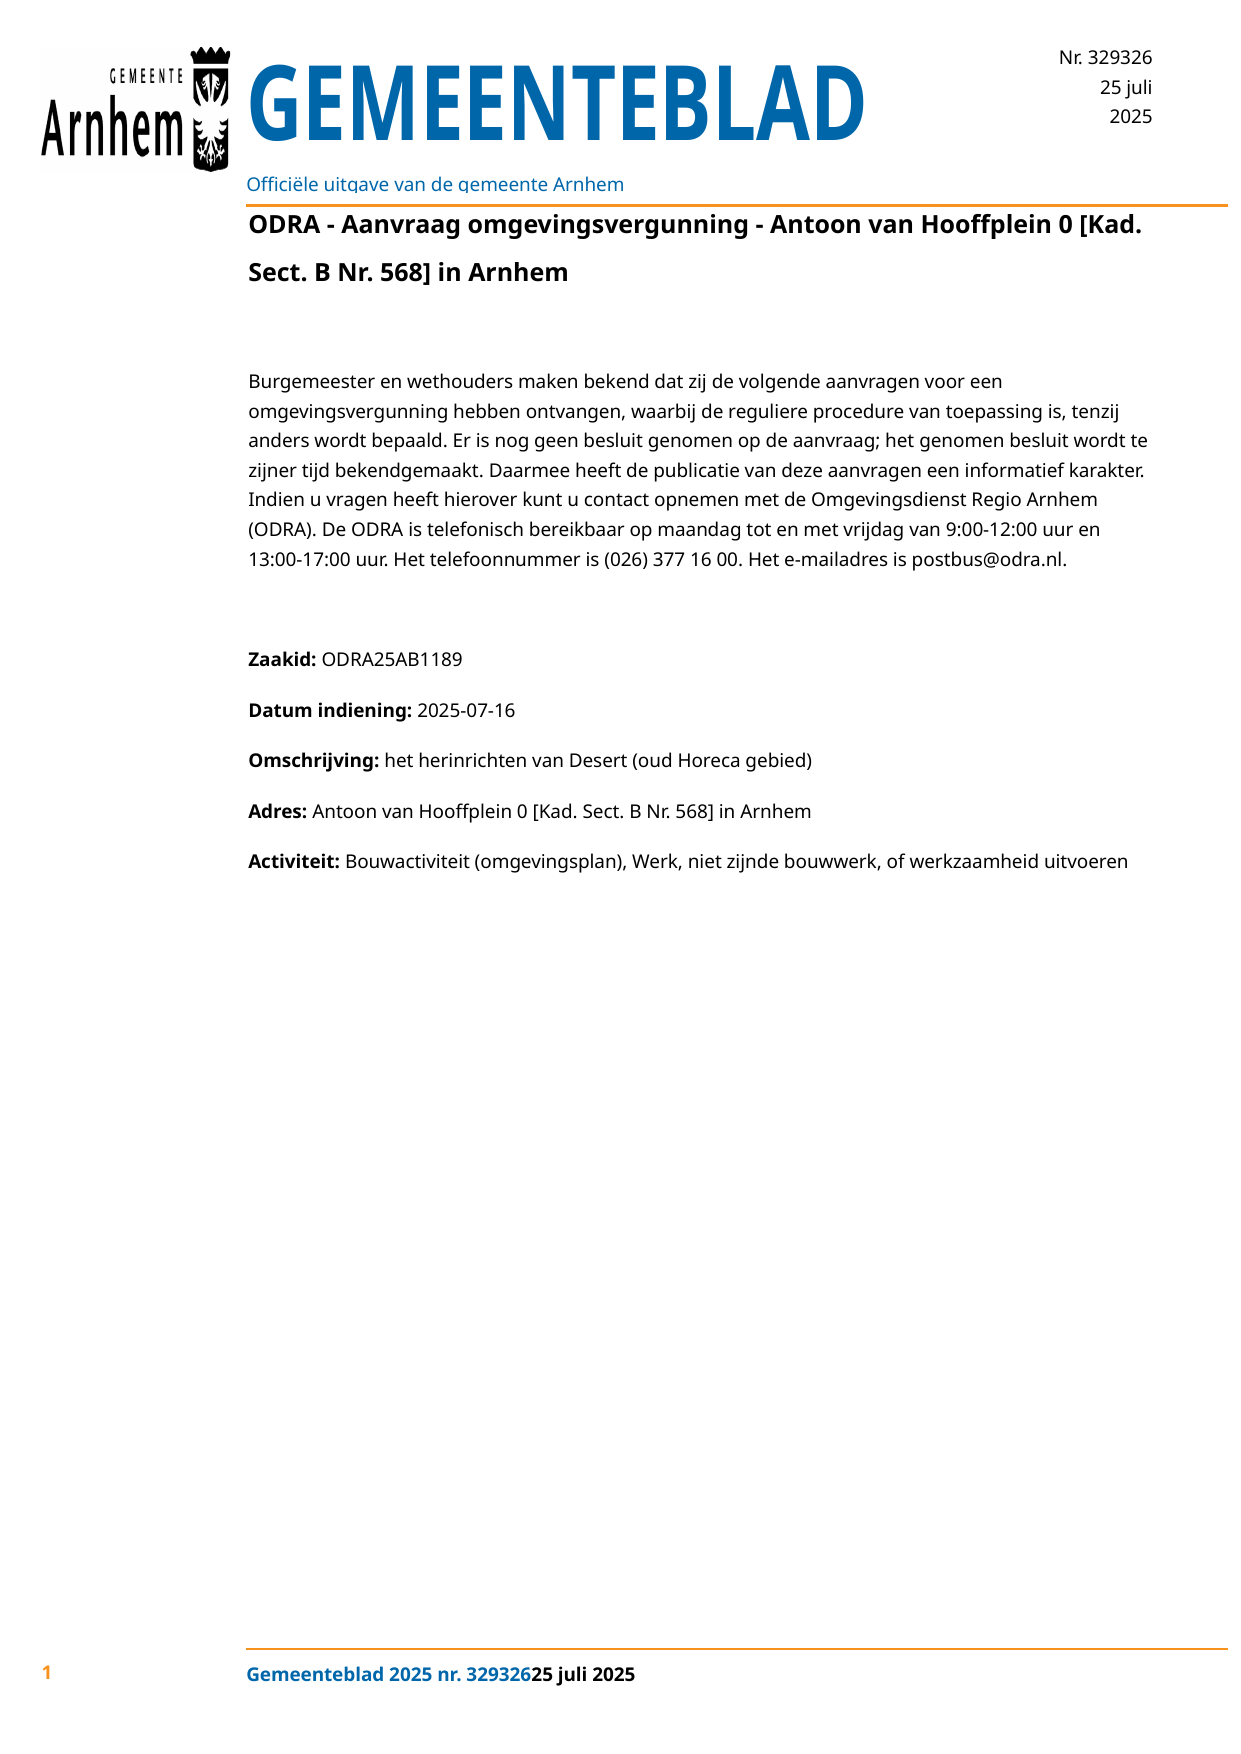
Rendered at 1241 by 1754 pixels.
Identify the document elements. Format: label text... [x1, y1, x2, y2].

text Activiteit: Bouwactiviteit (omgevingsplan), Werk, niet zijnde bouwwerk, of werkzaamheid uitvoeren [248, 848, 1152, 874]
text Datum indiening: 2025-07-16 [248, 697, 1152, 723]
text ODRA - Aanvraag omgevingsvergunning - Antoon van Hooffplein 0 [Kad. Sect. B Nr. 568] in Arnhem [248, 207, 1152, 288]
text Omschrijving: het herinrichten van Desert (oud Horeca gebied) [248, 747, 1152, 773]
text Burgemeester en wethouders maken bekend dat zij de volgende aanvragen voor een omgevingsvergunning hebben ontvangen, waarbij de reguliere procedure van toepassing is, tenzij anders wordt bepaald. Er is nog geen besluit genomen op de aanvraag; het genomen besluit wordt te zijner tijd bekendgemaakt. Daarmee heeft de publicatie van deze aanvragen een informatief karakter. Indien u vragen heeft hierover kunt u contact opnemen met de Omgevingsdienst Regio Arnhem (ODRA). De ODRA is telefonisch bereikbaar op maandag tot en met vrijdag van 9:00-12:00 uur en 13:00-17:00 uur. Het telefoonnummer is (026) 377 16 00. Het e-mailadres is postbus@odra.nl. [248, 368, 1152, 572]
picture [41, 47, 231, 172]
text Zaakid: ODRA25AB1189 [248, 647, 1152, 672]
text Adres: Antoon van Hooffplein 0 [Kad. Sect. B Nr. 568] in Arnhem [248, 798, 1152, 824]
